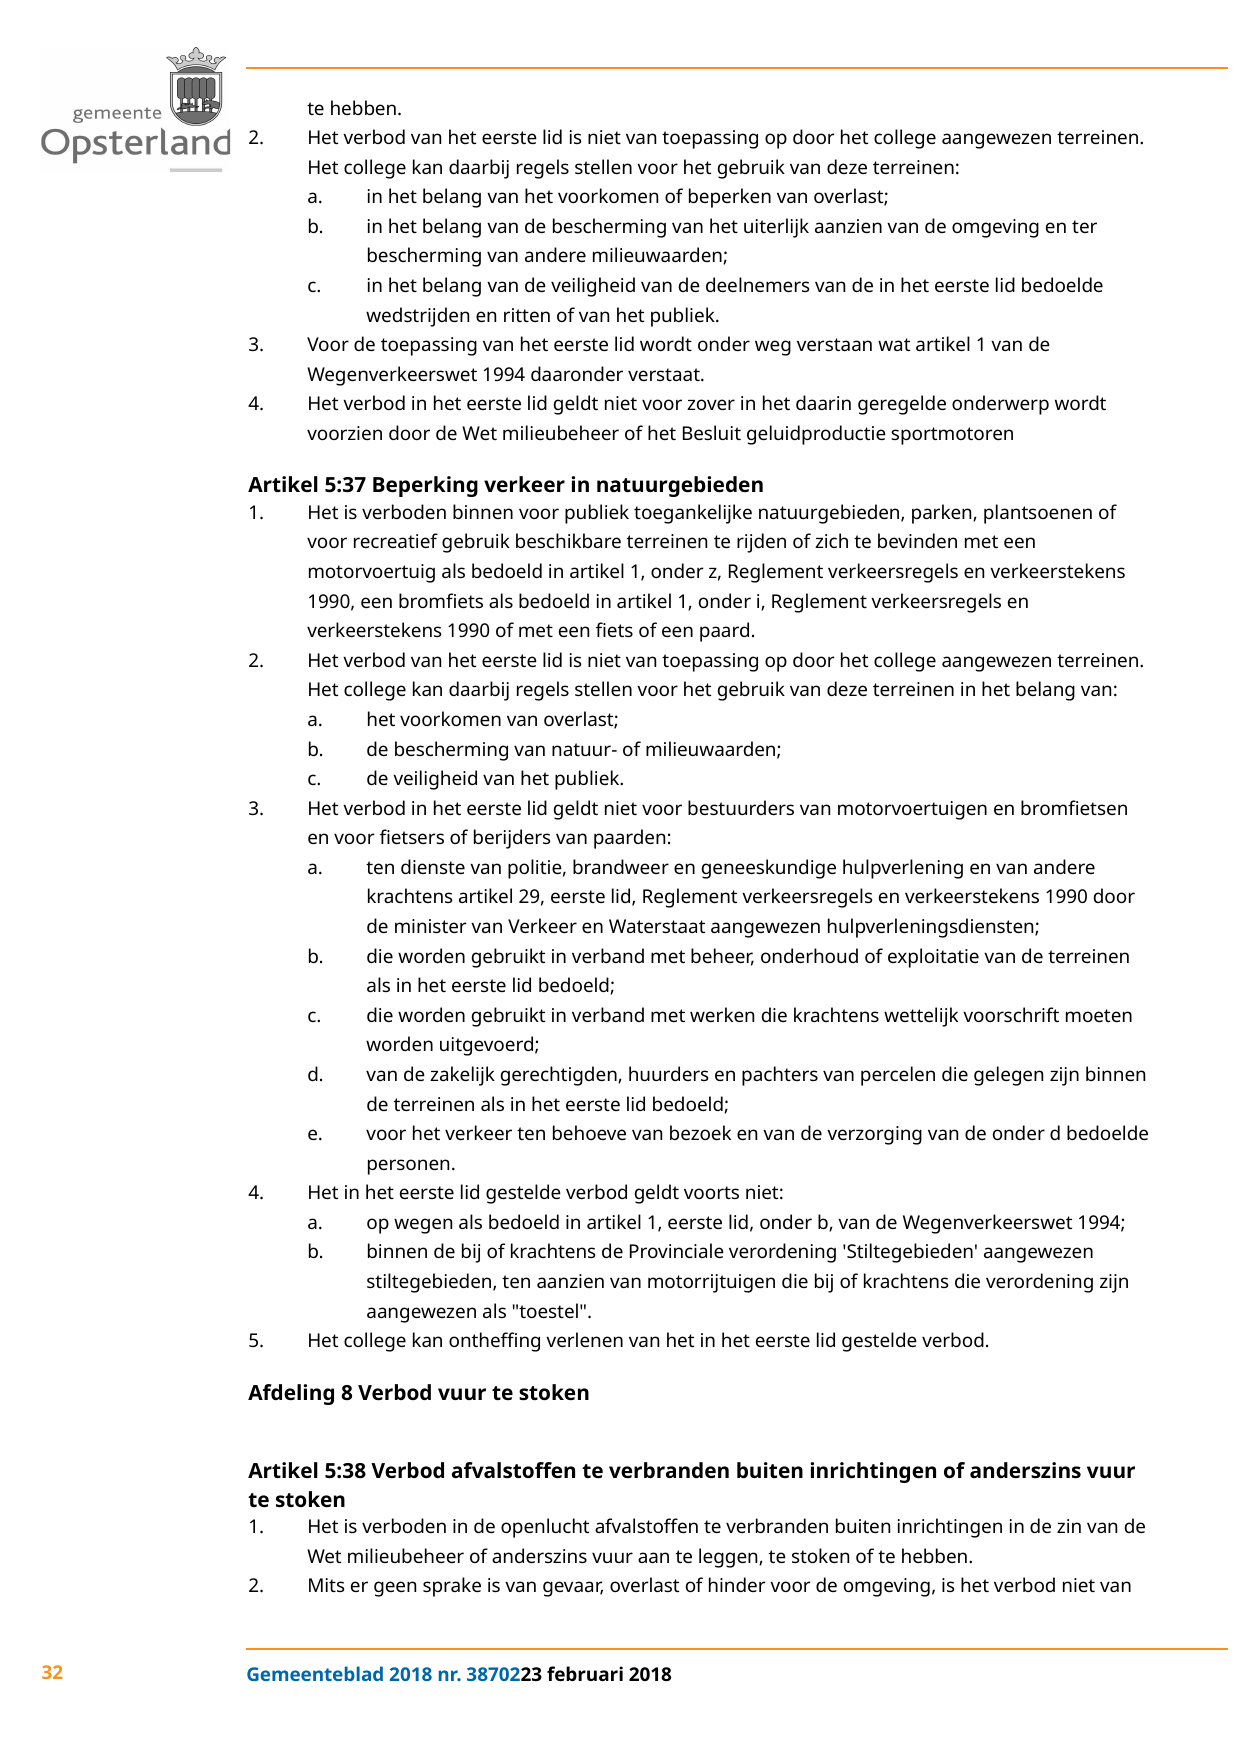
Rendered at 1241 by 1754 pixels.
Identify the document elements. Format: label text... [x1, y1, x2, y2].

list Het is verboden binnen voor publiek toegankelijke natuurgebieden, parken, plantsoenen of voor recreatief gebruik beschikbare terreinen te rijden of zich te bevinden met een motorvoertuig als bedoeld in artikel 1, onder z, Reglement verkeersregels en verkeerstekens 1990, een bromfiets als bedoeld in artikel 1, onder i, Reglement verkeersregels en verkeerstekens 1990 of met een fiets of een paard. [248, 499, 1152, 643]
list Het verbod in het eerste lid geldt niet voor bestuurders van motorvoertuigen en bromfietsen en voor fietsers of berijders van paarden: [248, 795, 1152, 850]
list Mits er geen sprake is van gevaar, overlast of hinder voor de omgeving, is het verbod niet van [248, 1573, 1152, 1598]
list Het verbod in het eerste lid geldt niet voor zover in het daarin geregelde onderwerp wordt voorzien door de Wet milieubeheer of het Besluit geluidproductie sportmotoren [248, 391, 1152, 446]
list de veiligheid van het publiek. [307, 765, 1152, 791]
text Artikel 5:38 Verbod afvalstoffen te verbranden buiten inrichtingen of anderszins vuur te stoken [248, 1457, 1152, 1513]
text Afdeling 8 Verbod vuur te stoken [248, 1378, 1152, 1406]
list op wegen als bedoeld in artikel 1, eerste lid, onder b, van de Wegenverkeerswet 1994; [307, 1209, 1152, 1235]
list die worden gebruikt in verband met beheer, onderhoud of exploitatie van de terreinen als in het eerste lid bedoeld; [307, 943, 1152, 998]
list Het in het eerste lid gestelde verbod geldt voorts niet: [248, 1179, 1152, 1205]
list te hebben. [248, 95, 1152, 121]
list in het belang van de veiligheid van de deelnemers van de in het eerste lid bedoelde wedstrijden en ritten of van het publiek. [307, 272, 1152, 328]
picture [41, 47, 231, 172]
list de bescherming van natuur- of milieuwaarden; [307, 736, 1152, 761]
list in het belang van de bescherming van het uiterlijk aanzien van de omgeving en ter bescherming van andere milieuwaarden; [307, 213, 1152, 268]
list binnen de bij of krachtens de Provinciale verordening 'Stiltegebieden' aangewezen stiltegebieden, ten aanzien van motorrijtuigen die bij of krachtens die verordening zijn aangewezen als "toestel". [307, 1239, 1152, 1323]
list in het belang van het voorkomen of beperken van overlast; [307, 183, 1152, 209]
text Artikel 5:37 Beperking verkeer in natuurgebieden [248, 471, 1152, 499]
list van de zakelijk gerechtigden, huurders en pachters van percelen die gelegen zijn binnen de terreinen als in het eerste lid bedoeld; [307, 1061, 1152, 1116]
list voor het verkeer ten behoeve van bezoek en van de verzorging van de onder d bedoelde personen. [307, 1120, 1152, 1176]
list Het verbod van het eerste lid is niet van toepassing op door het college aangewezen terreinen. Het college kan daarbij regels stellen voor het gebruik van deze terreinen in het belang van: [248, 647, 1152, 702]
list die worden gebruikt in verband met werken die krachtens wettelijk voorschrift moeten worden uitgevoerd; [307, 1002, 1152, 1057]
list Het verbod van het eerste lid is niet van toepassing op door het college aangewezen terreinen. Het college kan daarbij regels stellen voor het gebruik van deze terreinen: [248, 124, 1152, 180]
list ten dienste van politie, brandweer en geneeskundige hulpverlening en van andere krachtens artikel 29, eerste lid, Reglement verkeersregels en verkeerstekens 1990 door de minister van Verkeer en Waterstaat aangewezen hulpverleningsdiensten; [307, 854, 1152, 939]
list Voor de toepassing van het eerste lid wordt onder weg verstaan wat artikel 1 van de Wegenverkeerswet 1994 daaronder verstaat. [248, 331, 1152, 387]
list het voorkomen van overlast; [307, 706, 1152, 732]
list Het is verboden in de openlucht afvalstoffen te verbranden buiten inrichtingen in de zin van de Wet milieubeheer of anderszins vuur aan te leggen, te stoken of te hebben. [248, 1513, 1152, 1569]
list Het college kan ontheffing verlenen van het in het eerste lid gestelde verbod. [248, 1327, 1152, 1353]
